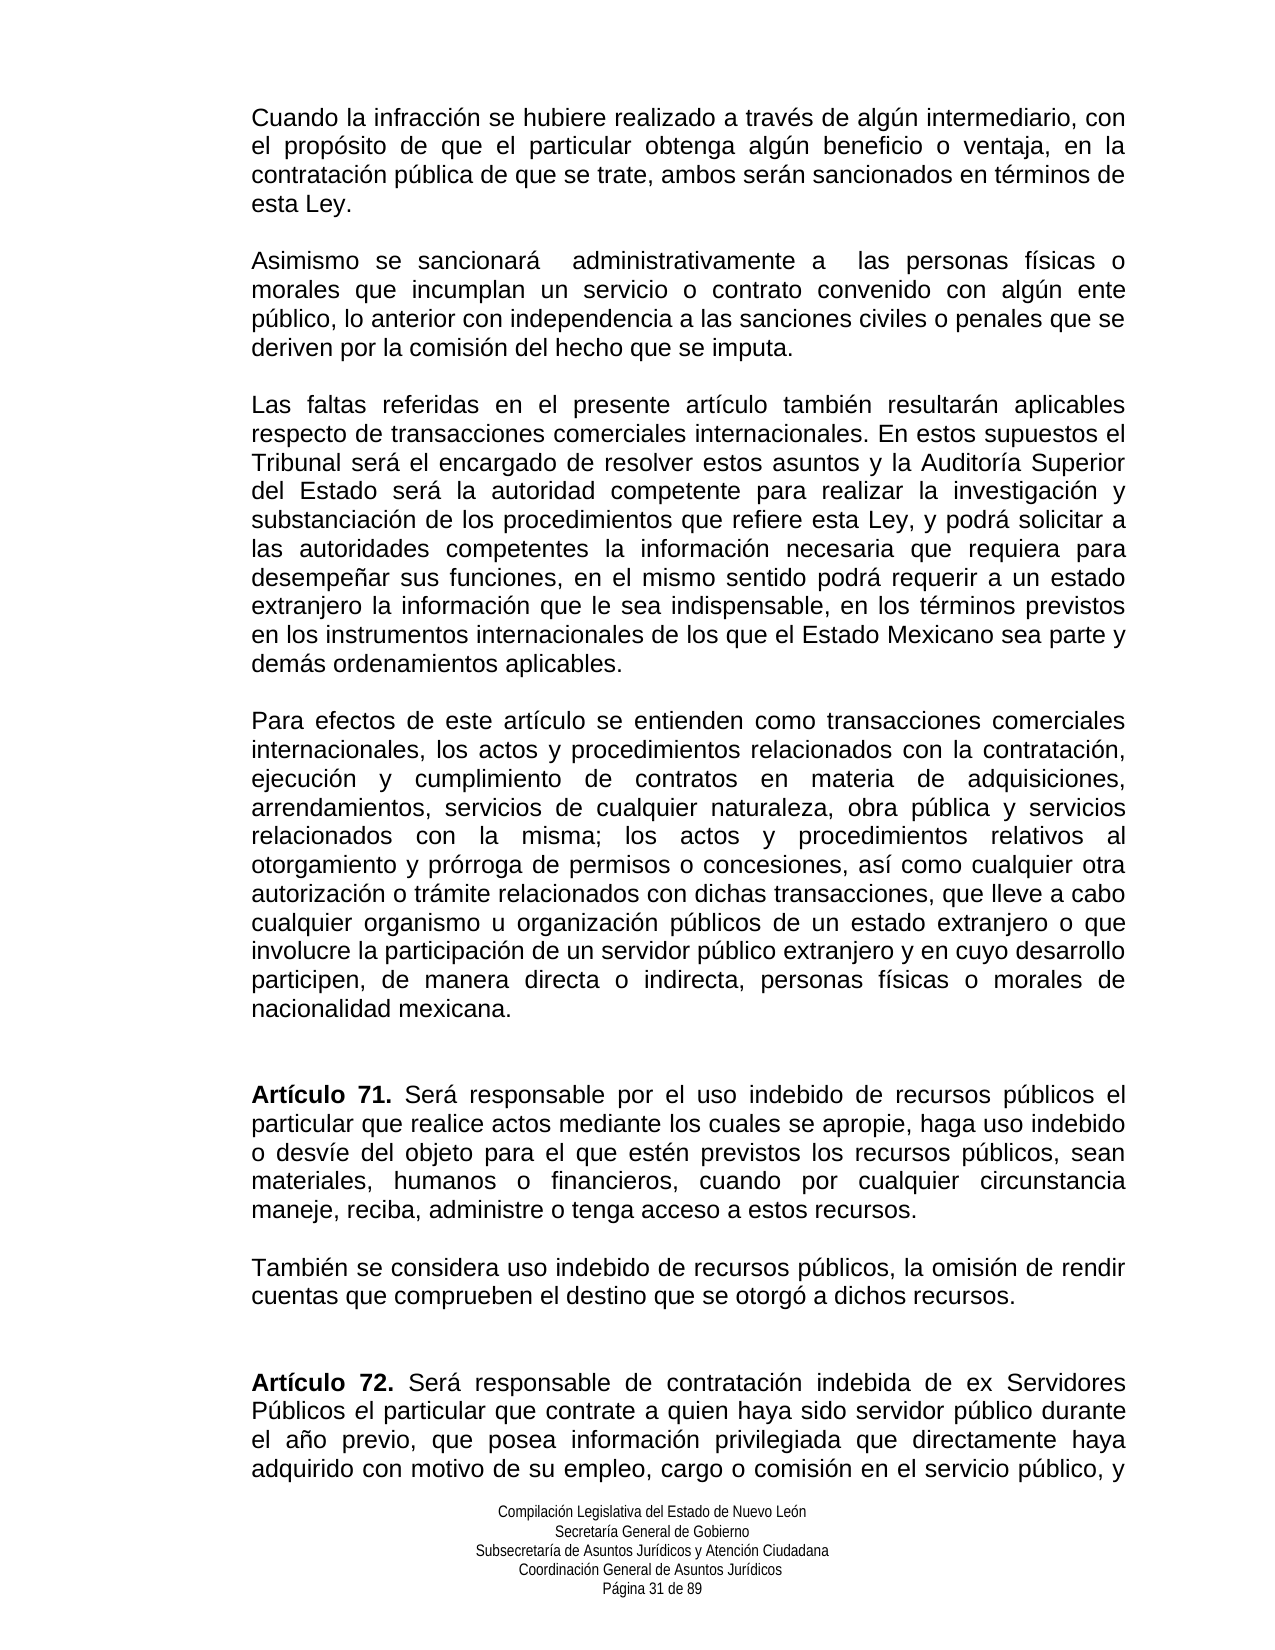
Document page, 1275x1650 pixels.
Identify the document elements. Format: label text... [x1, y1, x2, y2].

text Para efectos de este artículo se entienden como transacciones comerciales internacionales, los actos y procedimientos relacionados con la contratación, ejecución y cumplimiento de contratos en materia de adquisiciones, arrendamientos, servicios de cualquier naturaleza, obra pública y servicios relacionados con la misma; los actos y procedimientos relativos al otorgamiento y prórroga de permisos o concesiones, así como cualquier otra autorización o trámite relacionados con dichas transacciones, que lleve a cabo cualquier organismo u organización públicos de un estado extranjero o que involucre la participación de un servidor público extranjero y en cuyo desarrollo participen, de manera directa o indirecta, personas físicas o morales de nacionalidad mexicana. [251, 706, 1127, 1023]
text Cuando la infracción se hubiere realizado a través de algún intermediario, con el propósito de que el particular obtenga algún beneficio o ventaja, en la contratación pública de que se trate, ambos serán sancionados en términos de esta Ley. [251, 103, 1127, 218]
text Artículo 71. Será responsable por el uso indebido de recursos públicos el particular que realice actos mediante los cuales se apropie, haga uso indebido o desvíe del objeto para el que estén previstos los recursos públicos, sean materiales, humanos o financieros, cuando por cualquier circunstancia maneje, reciba, administre o tenga acceso a estos recursos. [251, 1080, 1127, 1224]
text Las faltas referidas en el presente artículo también resultarán aplicables respecto de transacciones comerciales internacionales. En estos supuestos el Tribunal será el encargado de resolver estos asuntos y la Auditoría Superior del Estado será la autoridad competente para realizar la investigación y substanciación de los procedimientos que refiere esta Ley, y podrá solicitar a las autoridades competentes la información necesaria que requiera para desempeñar sus funciones, en el mismo sentido podrá requerir a un estado extranjero la información que le sea indispensable, en los términos previstos en los instrumentos internacionales de los que el Estado Mexicano sea parte y demás ordenamientos aplicables. [251, 390, 1127, 678]
text También se considera uso indebido de recursos públicos, la omisión de rendir cuentas que comprueben el destino que se otorgó a dichos recursos. [251, 1253, 1127, 1310]
text Asimismo se sancionará administrativamente a las personas físicas o morales que incumplan un servicio o contrato convenido con algún ente público, lo anterior con independencia a las sanciones civiles o penales que se deriven por la comisión del hecho que se imputa. [251, 246, 1127, 361]
text Artículo 72. Será responsable de contratación indebida de ex Servidores Públicos el particular que contrate a quien haya sido servidor público durante el año previo, que posea información privilegiada que directamente haya adquirido con motivo de su empleo, cargo o comisión en el servicio público, y [251, 1368, 1127, 1483]
